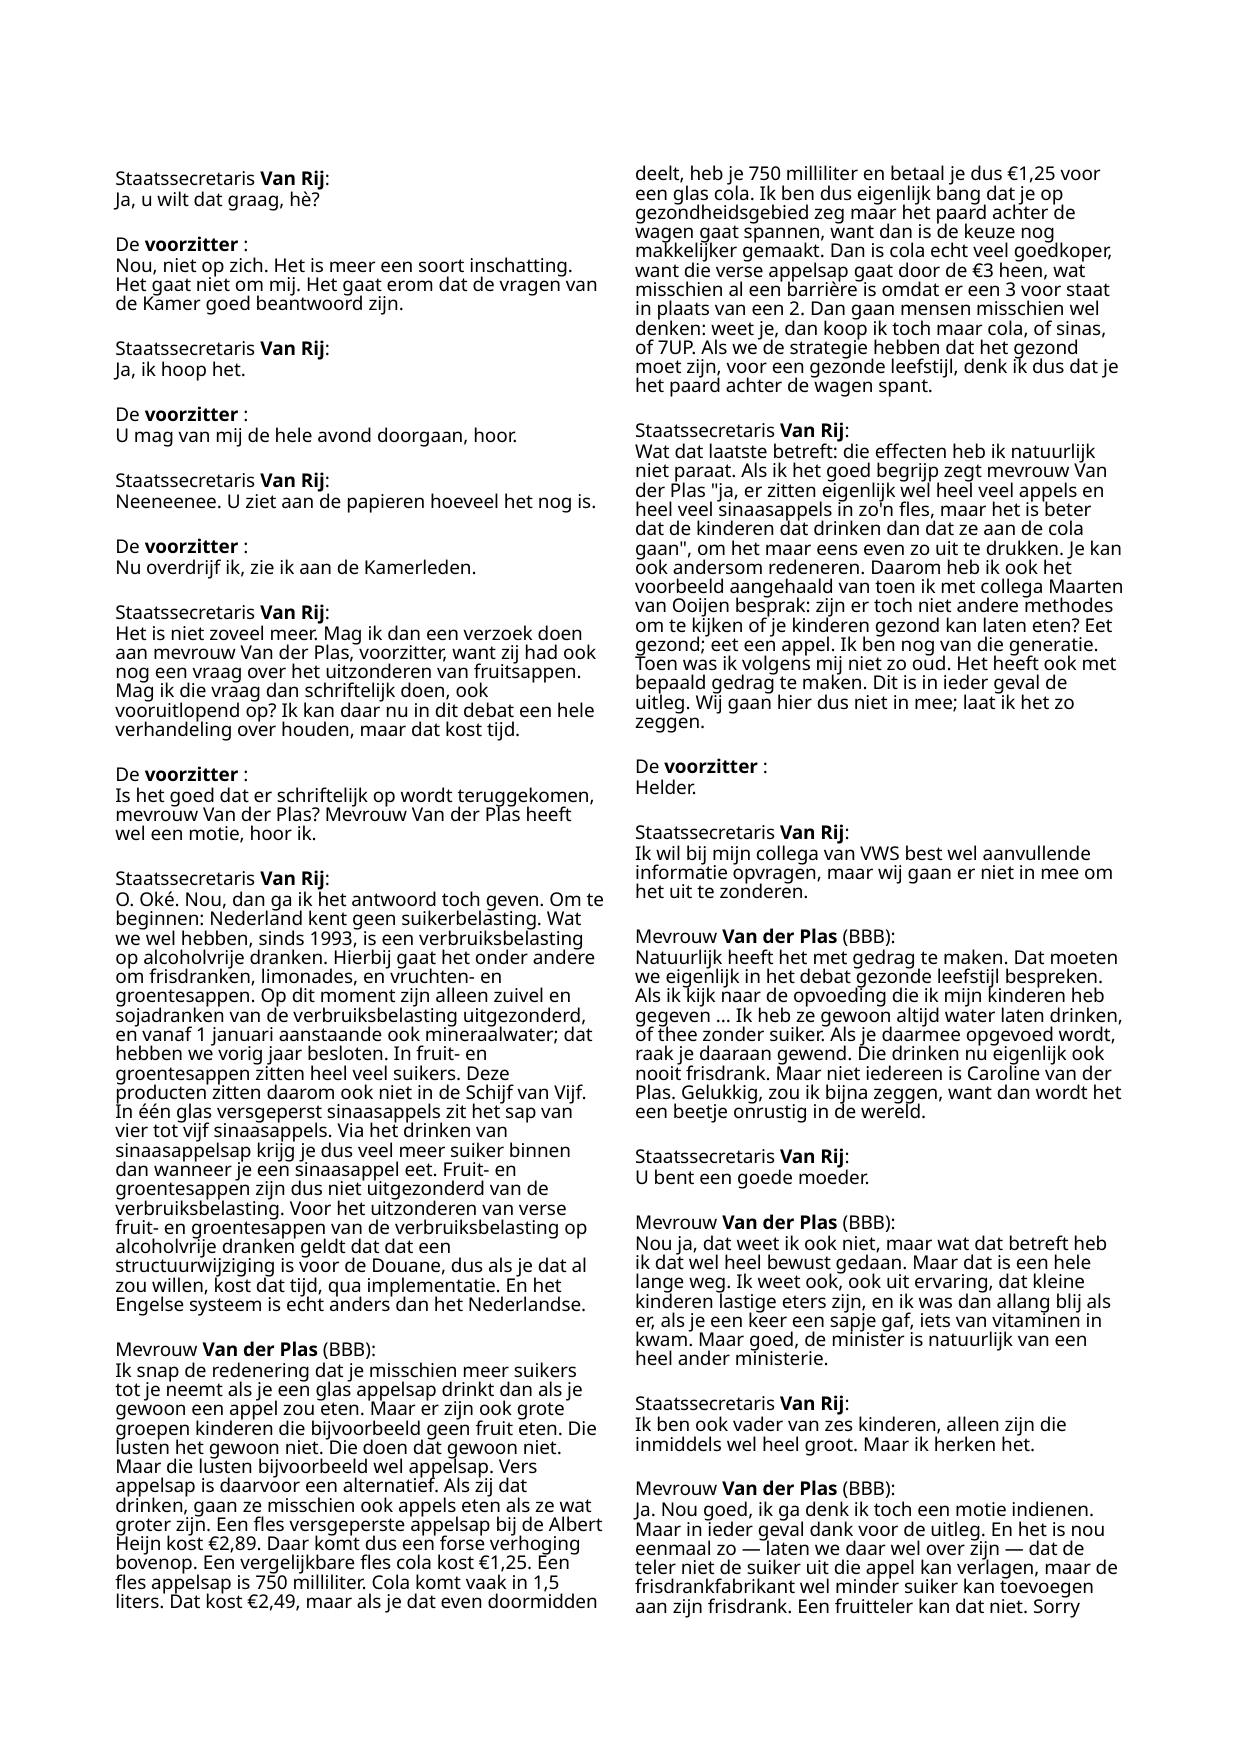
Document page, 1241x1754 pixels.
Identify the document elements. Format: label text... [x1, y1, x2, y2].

text Staatssecretaris Van Rij: [115, 336, 605, 361]
text Ja. Nou goed, ik ga denk ik toch een motie indienen. Maar in ieder geval dank voor de uitleg. En het is nou eenmaal zo — laten we daar wel over zijn — dat de teler niet de suiker uit die appel kan verlagen, maar de frisdrankfabrikant wel minder suiker kan toevoegen aan zijn frisdrank. Een fruitteler kan dat niet. Sorry [635, 1501, 1125, 1617]
text Natuurlijk heeft het met gedrag te maken. Dat moeten we eigenlijk in het debat gezonde leefstijl bespreken. Als ik kijk naar de opvoeding die ik mijn kinderen heb gegeven ... Ik heb ze gewoon altijd water laten drinken, of thee zonder suiker. Als je daarmee opgevoed wordt, raak je daaraan gewend. Die drinken nu eigenlijk ook nooit frisdrank. Maar niet iedereen is Caroline van der Plas. Gelukkig, zou ik bijna zeggen, want dan wordt het een beetje onrustig in de wereld. [635, 949, 1125, 1122]
text De voorzitter : [635, 753, 1125, 779]
text Nu overdrijf ik, zie ik aan de Kamerleden. [115, 559, 605, 578]
text Ik snap de redenering dat je misschien meer suikers tot je neemt als je een glas appelsap drinkt dan als je gewoon een appel zou eten. Maar er zijn ook grote groepen kinderen die bijvoorbeeld geen fruit eten. Die lusten het gewoon niet. Die doen dat gewoon niet. Maar die lusten bijvoorbeeld wel appelsap. Vers appelsap is daarvoor een alternatief. Als zij dat drinken, gaan ze misschien ook appels eten als ze wat groter zijn. Een fles versgeperste appelsap bij de Albert Heijn kost €2,89. Daar komt dus een forse verhoging bovenop. Een vergelijkbare fles cola kost €1,25. Een fles appelsap is 750 milliliter. Cola komt vaak in 1,5 liters. Dat kost €2,49, maar als je dat even doormidden [115, 1362, 605, 1612]
text Staatssecretaris Van Rij: [635, 1143, 1125, 1169]
text Nou ja, dat weet ik ook niet, maar wat dat betreft heb ik dat wel heel bewust gedaan. Maar dat is een hele lange weg. Ik weet ook, ook uit ervaring, dat kleine kinderen lastige eters zijn, en ik was dan allang blij als er, als je een keer een sapje gaf, iets van vitaminen in kwam. Maar goed, de minister is natuurlijk van een heel ander ministerie. [635, 1235, 1125, 1370]
text Is het goed dat er schriftelijk op wordt teruggekomen, mevrouw Van der Plas? Mevrouw Van der Plas heeft wel een motie, hoor ik. [115, 787, 605, 844]
text Staatssecretaris Van Rij: [115, 467, 605, 493]
text Neeneenee. U ziet aan de papieren hoeveel het nog is. [115, 493, 605, 512]
text U mag van mij de hele avond doorgaan, hoor. [115, 427, 605, 446]
text Mevrouw Van der Plas (BBB): [635, 923, 1125, 949]
text De voorzitter : [115, 231, 605, 257]
text O. Oké. Nou, dan ga ik het antwoord toch geven. Om te beginnen: Nederland kent geen suikerbelasting. Wat we wel hebben, sinds 1993, is een verbruiksbelasting op alcoholvrije dranken. Hierbij gaat het onder andere om frisdranken, limonades, en vruchten- en groentesappen. Op dit moment zijn alleen zuivel en sojadranken van de verbruiksbelasting uitgezonderd, en vanaf 1 januari aanstaande ook mineraalwater; dat hebben we vorig jaar besloten. In fruit- en groentesappen zitten heel veel suikers. Deze producten zitten daarom ook niet in de Schijf van Vijf. In één glas versgeperst sinaasappels zit het sap van vier tot vijf sinaasappels. Via het drinken van sinaasappelsap krijg je dus veel meer suiker binnen dan wanneer je een sinaasappel eet. Fruit- en groentesappen zijn dus niet uitgezonderd van de verbruiksbelasting. Voor het uitzonderen van verse fruit- en groentesappen van de verbruiksbelasting op alcoholvrije dranken geldt dat dat een structuurwijziging is voor de Douane, dus als je dat al zou willen, kost dat tijd, qua implementatie. En het Engelse systeem is echt anders dan het Nederlandse. [115, 891, 605, 1315]
text Ik wil bij mijn collega van VWS best wel aanvullende informatie opvragen, maar wij gaan er niet in mee om het uit te zonderen. [635, 844, 1125, 902]
text Staatssecretaris Van Rij: [115, 865, 605, 891]
text Staatssecretaris Van Rij: [635, 819, 1125, 844]
text De voorzitter : [115, 533, 605, 559]
text De voorzitter : [115, 761, 605, 787]
text De voorzitter : [115, 401, 605, 427]
text Mevrouw Van der Plas (BBB): [635, 1209, 1125, 1235]
text Staatssecretaris Van Rij: [115, 599, 605, 624]
text Ja, ik hoop het. [115, 361, 605, 381]
text Ik ben ook vader van zes kinderen, alleen zijn die inmiddels wel heel groot. Maar ik herken het. [635, 1416, 1125, 1455]
text Staatssecretaris Van Rij: [635, 1391, 1125, 1416]
text Wat dat laatste betreft: die effecten heb ik natuurlijk niet paraat. Als ik het goed begrijp zegt mevrouw Van der Plas "ja, er zitten eigenlijk wel heel veel appels en heel veel sinaasappels in zo'n fles, maar het is beter dat de kinderen dat drinken dan dat ze aan de cola gaan", om het maar eens even zo uit te drukken. Je kan ook andersom redeneren. Daarom heb ik ook het voorbeeld aangehaald van toen ik met collega Maarten van Ooijen besprak: zijn er toch niet andere methodes om te kijken of je kinderen gezond kan laten eten? Eet gezond; eet een appel. Ik ben nog van die generatie. Toen was ik volgens mij niet zo oud. Het heeft ook met bepaald gedrag te maken. Dit is in ieder geval de uitleg. Wij gaan hier dus niet in mee; laat ik het zo zeggen. [635, 443, 1125, 732]
text Ja, u wilt dat graag, hè? [115, 191, 605, 210]
text Mevrouw Van der Plas (BBB): [635, 1476, 1125, 1501]
text U bent een goede moeder. [635, 1169, 1125, 1188]
text Staatssecretaris Van Rij: [635, 417, 1125, 443]
text deelt, heb je 750 milliliter en betaal je dus €1,25 voor een glas cola. Ik ben dus eigenlijk bang dat je op gezondheidsgebied zeg maar het paard achter de wagen gaat spannen, want dan is de keuze nog makkelijker gemaakt. Dan is cola echt veel goedkoper, want die verse appelsap gaat door de €3 heen, wat misschien al een barrière is omdat er een 3 voor staat in plaats van een 2. Dan gaan mensen misschien wel denken: weet je, dan koop ik toch maar cola, of sinas, of 7UP. Als we de strategie hebben dat het gezond moet zijn, voor een gezonde leefstijl, denk ik dus dat je het paard achter de wagen spant. [635, 165, 1125, 397]
text Helder. [635, 779, 1125, 798]
text Nou, niet op zich. Het is meer een soort inschatting. Het gaat niet om mij. Het gaat erom dat de vragen van de Kamer goed beantwoord zijn. [115, 257, 605, 315]
text Mevrouw Van der Plas (BBB): [115, 1336, 605, 1362]
text Staatssecretaris Van Rij: [115, 165, 605, 191]
text Het is niet zoveel meer. Mag ik dan een verzoek doen aan mevrouw Van der Plas, voorzitter, want zij had ook nog een vraag over het uitzonderen van fruitsappen. Mag ik die vraag dan schriftelijk doen, ook vooruitlopend op? Ik kan daar nu in dit debat een hele verhandeling over houden, maar dat kost tijd. [115, 624, 605, 740]
